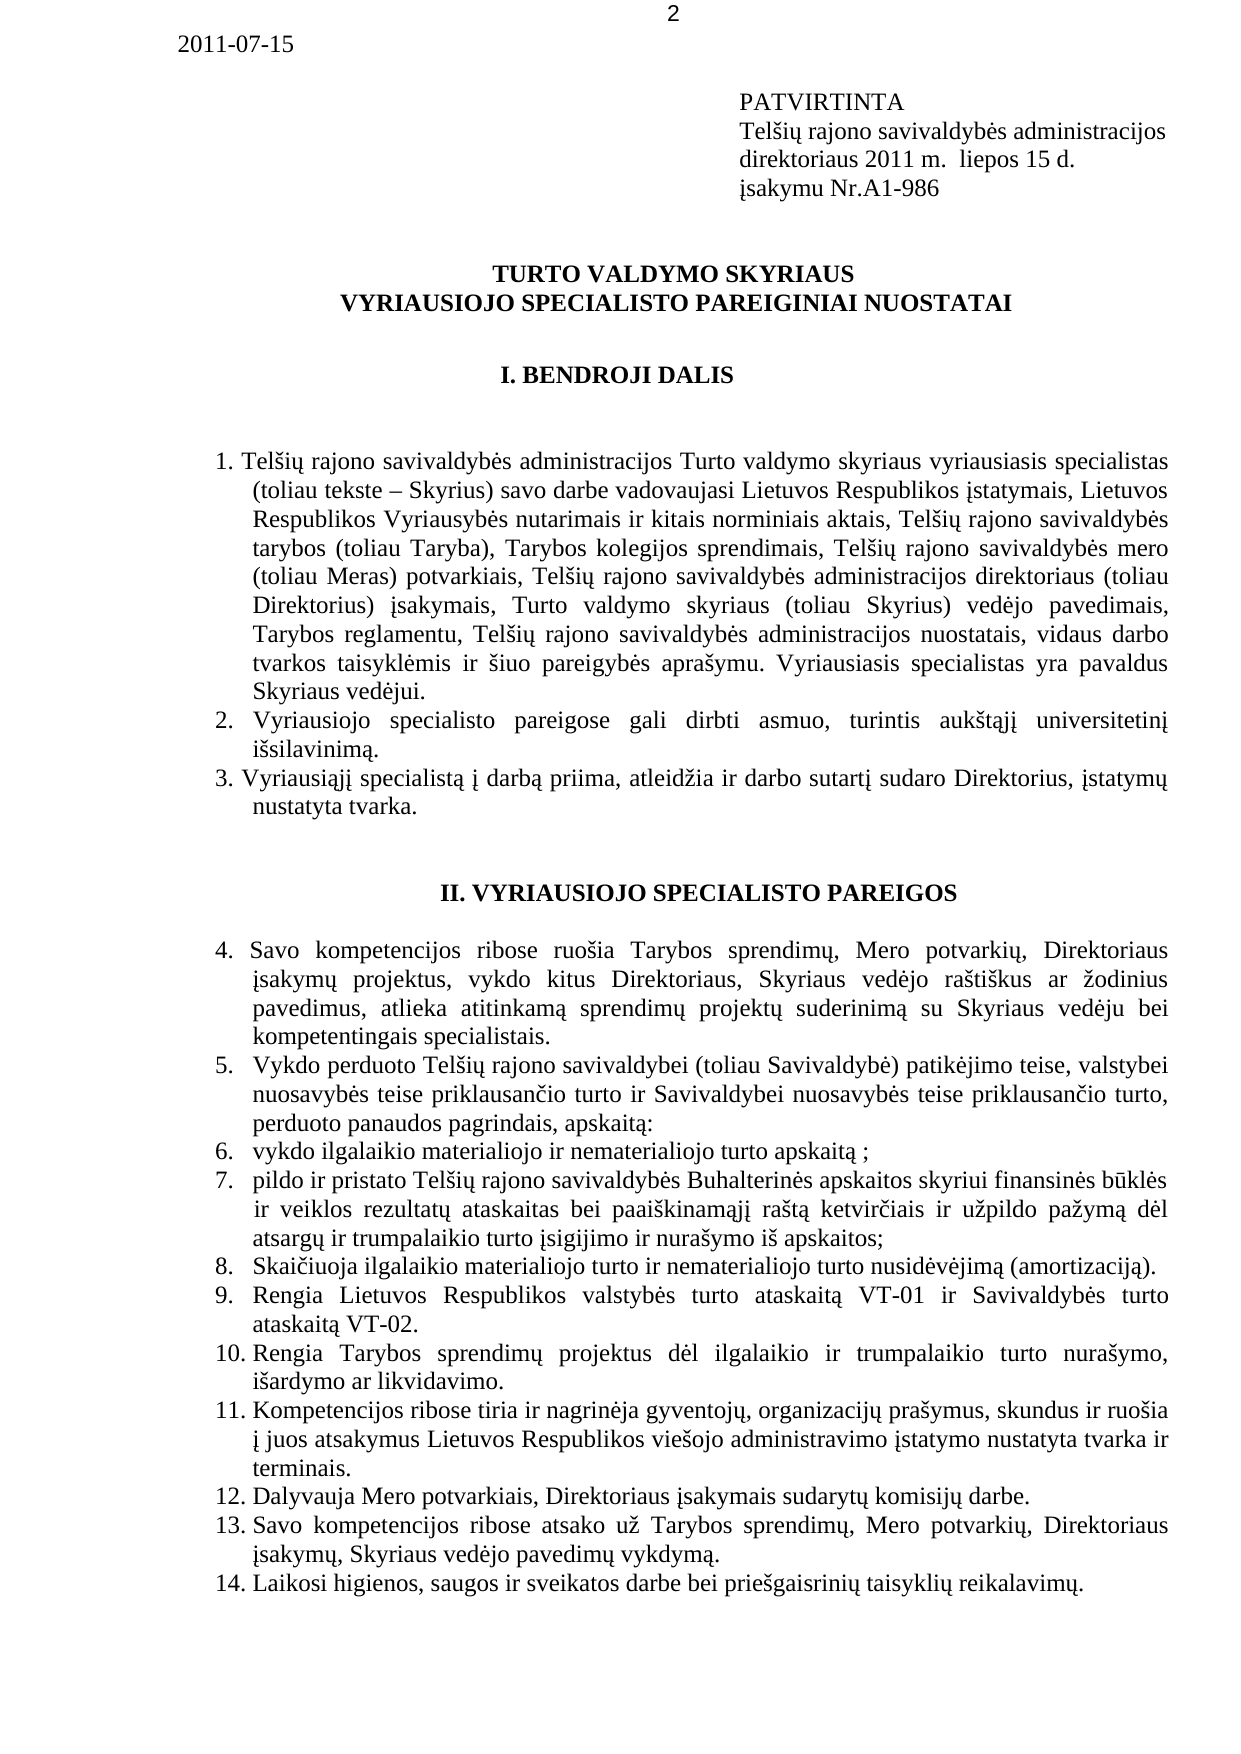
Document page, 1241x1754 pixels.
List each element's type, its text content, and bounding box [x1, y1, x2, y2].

text 2. Vyriausiojo specialisto pareigose gali dirbti asmuo, turintis aukštąjį universitetinį išsilavinimą. [215, 705, 1169, 763]
text direktoriaus 2011 m. liepos 15 d. [177, 144, 1169, 173]
text 14. Laikosi higienos, saugos ir sveikatos darbe bei priešgaisrinių taisyklių reikalavimų. [215, 1568, 1169, 1596]
text įsakymu Nr.A1-986 [177, 173, 1169, 231]
text ir veiklos rezultatų ataskaitas bei paaiškinamąjį raštą ketvirčiais ir užpildo pažymą dėl atsargų ir trumpalaikio turto įsigijimo ir nurašymo iš apskaitos; [252, 1194, 1169, 1251]
text 3. Vyriausiąjį specialistą į darbą priima, atleidžia ir darbo sutartį sudaro Direktorius, įstatymų nustatyta tvarka. [215, 763, 1169, 820]
text 7. pildo ir pristato Telšių rajono savivaldybės Buhalterinės apskaitos skyriui finansinės būklės [215, 1165, 1169, 1194]
text 10. Rengia Tarybos sprendimų projektus dėl ilgalaikio ir trumpalaikio turto nurašymo, išardymo ar likvidavimo. [215, 1338, 1169, 1395]
text 8. Skaičiuoja ilgalaikio materialiojo turto ir nematerialiojo turto nusidėvėjimą (amortizaciją). [215, 1251, 1169, 1280]
text 13. Savo kompetencijos ribose atsako už Tarybos sprendimų, Mero potvarkių, Direktoriaus įsakymų, Skyriaus vedėjo pavedimų vykdymą. [215, 1510, 1169, 1568]
text I. BENDROJI DALIS [177, 360, 1169, 389]
text 5. Vykdo perduoto Telšių rajono savivaldybei (toliau Savivaldybė) patikėjimo teise, valstybei nuosavybės teise priklausančio turto ir Savivaldybei nuosavybės teise priklausančio turto, perduoto panaudos pagrindais, apskaitą: [215, 1050, 1169, 1136]
text 6. vykdo ilgalaikio materialiojo ir nematerialiojo turto apskaitą ; [215, 1136, 1169, 1165]
text 12. Dalyvauja Mero potvarkiais, Direktoriaus įsakymais sudarytų komisijų darbe. [215, 1481, 1169, 1510]
text Telšių rajono savivaldybės administracijos [177, 116, 1169, 144]
text 2011-07-15 [177, 29, 1169, 58]
text TURTO VALDYMO SKYRIAUS [177, 259, 1169, 288]
text 9. Rengia Lietuvos Respublikos valstybės turto ataskaitą VT-01 ir Savivaldybės turto ataskaitą VT-02. [215, 1280, 1169, 1338]
text II. VYRIAUSIOJO SPECIALISTO PAREIGOS [215, 878, 1169, 906]
text VYRIAUSIOJO SPECIALISTO PAREIGINIAI NUOSTATAI [184, 288, 1169, 317]
text 4. Savo kompetencijos ribose ruošia Tarybos sprendimų, Mero potvarkių, Direktoriaus įsakymų projektus, vykdo kitus Direktoriaus, Skyriaus vedėjo raštiškus ar žodinius pavedimus, atlieka atitinkamą sprendimų projektų suderinimą su Skyriaus vedėju bei kompetentingais specialistais. [215, 935, 1169, 1050]
text 1. Telšių rajono savivaldybės administracijos Turto valdymo skyriaus vyriausiasis specialistas (toliau tekste – Skyrius) savo darbe vadovaujasi Lietuvos Respublikos įstatymais, Lietuvos Respublikos Vyriausybės nutarimais ir kitais norminiais aktais, Telšių rajono savivaldybės tarybos (toliau Taryba), Tarybos kolegijos sprendimais, Telšių rajono savivaldybės mero (toliau Meras) potvarkiais, Telšių rajono savivaldybės administracijos direktoriaus (toliau Direktorius) įsakymais, Turto valdymo skyriaus (toliau Skyrius) vedėjo pavedimais, Tarybos reglamentu, Telšių rajono savivaldybės administracijos nuostatais, vidaus darbo tvarkos taisyklėmis ir šiuo pareigybės aprašymu. Vyriausiasis specialistas yra pavaldus Skyriaus vedėjui. [215, 446, 1169, 705]
text PATVIRTINTA [177, 87, 1169, 116]
text 11. Kompetencijos ribose tiria ir nagrinėja gyventojų, organizacijų prašymus, skundus ir ruošia į juos atsakymus Lietuvos Respublikos viešojo administravimo įstatymo nustatyta tvarka ir terminais. [215, 1395, 1169, 1481]
